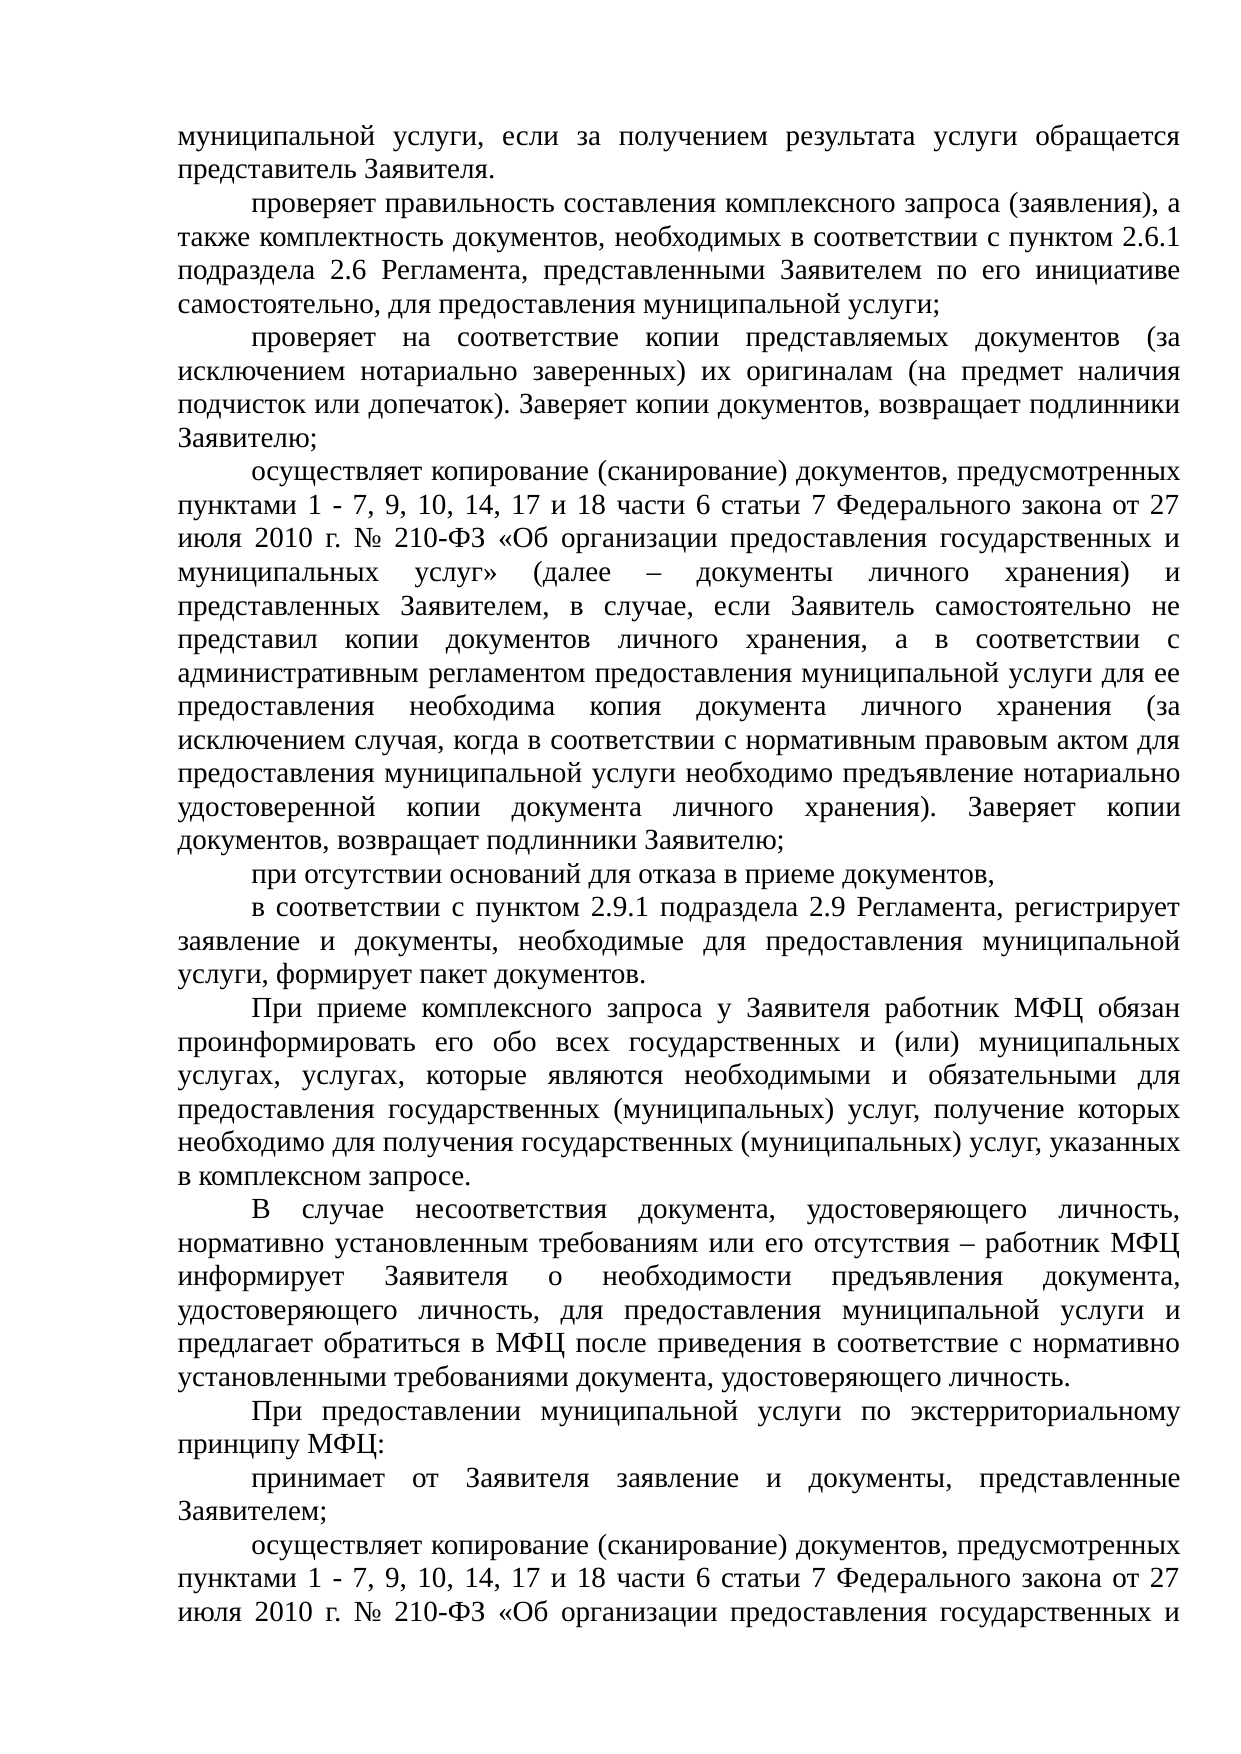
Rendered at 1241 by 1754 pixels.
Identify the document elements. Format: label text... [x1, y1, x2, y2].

text осуществляет копирование (сканирование) документов, предусмотренных пунктами 1 - 7, 9, 10, 14, 17 и 18 части 6 статьи 7 Федерального закона от 27 июля 2010 г. № 210-ФЗ «Об организации предоставления государственных и [177, 1527, 1181, 1627]
text В случае несоответствия документа, удостоверяющего личность, нормативно установленным требованиям или его отсутствия – работник МФЦ информирует Заявителя о необходимости предъявления документа, удостоверяющего личность, для предоставления муниципальной услуги и предлагает обратиться в МФЦ после приведения в соответствие с нормативно установленными требованиями документа, удостоверяющего личность. [177, 1191, 1181, 1393]
text осуществляет копирование (сканирование) документов, предусмотренных пунктами 1 - 7, 9, 10, 14, 17 и 18 части 6 статьи 7 Федерального закона от 27 июля 2010 г. № 210-ФЗ «Об организации предоставления государственных и муниципальных услуг» (далее – документы личного хранения) и представленных Заявителем, в случае, если Заявитель самостоятельно не представил копии документов личного хранения, а в соответствии с административным регламентом предоставления муниципальной услуги для ее предоставления необходима копия документа личного хранения (за исключением случая, когда в соответствии с нормативным правовым актом для предоставления муниципальной услуги необходимо предъявление нотариально удостоверенной копии документа личного хранения). Заверяет копии документов, возвращает подлинники Заявителю; [177, 453, 1181, 856]
text проверяет на соответствие копии представляемых документов (за исключением нотариально заверенных) их оригиналам (на предмет наличия подчисток или допечаток). Заверяет копии документов, возвращает подлинники Заявителю; [177, 319, 1181, 453]
text При приеме комплексного запроса у Заявителя работник МФЦ обязан проинформировать его обо всех государственных и (или) муниципальных услугах, услугах, которые являются необходимыми и обязательными для предоставления государственных (муниципальных) услуг, получение которых необходимо для получения государственных (муниципальных) услуг, указанных в комплексном запросе. [177, 990, 1181, 1191]
text При предоставлении муниципальной услуги по экстерриториальному принципу МФЦ: [177, 1393, 1181, 1460]
text в соответствии с пунктом 2.9.1 подраздела 2.9 Регламента, регистрирует заявление и документы, необходимые для предоставления муниципальной услуги, формирует пакет документов. [177, 889, 1181, 990]
text принимает от Заявителя заявление и документы, представленные Заявителем; [177, 1460, 1181, 1527]
text при отсутствии оснований для отказа в приеме документов, [177, 856, 1181, 889]
text муниципальной услуги, если за получением результата услуги обращается представитель Заявителя. [177, 118, 1181, 185]
text проверяет правильность составления комплексного запроса (заявления), а также комплектность документов, необходимых в соответствии с пунктом 2.6.1 подраздела 2.6 Регламента, представленными Заявителем по его инициативе самостоятельно, для предоставления муниципальной услуги; [177, 185, 1181, 319]
